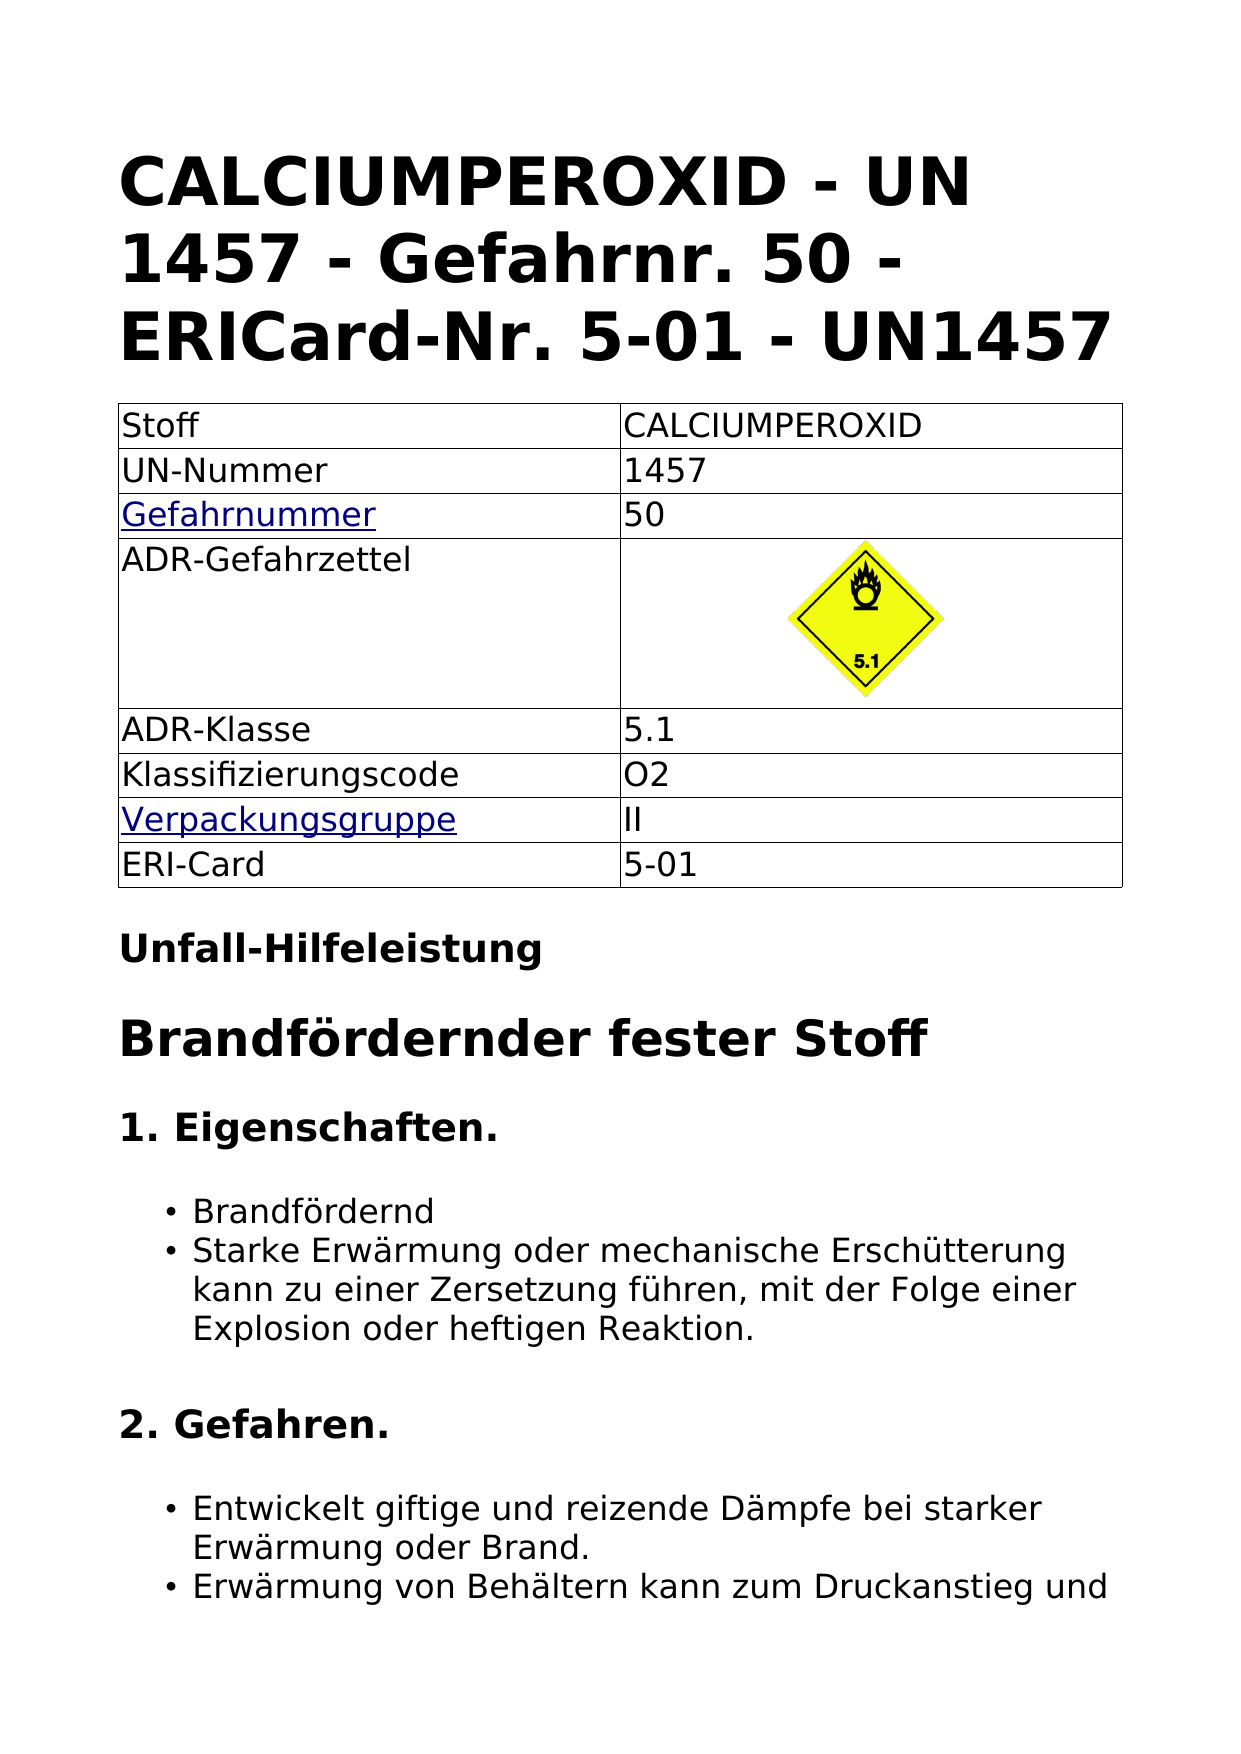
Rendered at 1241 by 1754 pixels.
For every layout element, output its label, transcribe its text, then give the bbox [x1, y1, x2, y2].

table_cell Verpackungsgruppe [119, 798, 620, 842]
subtitle 1. Eigenschaften. [118, 1105, 1122, 1150]
list Erwärmung von Behältern kann zum Druckanstieg und [177, 1567, 1122, 1606]
table_cell 5.1 [621, 709, 1122, 752]
table_cell 1457 [621, 449, 1122, 493]
subtitle Unfall-Hilfeleistung [118, 927, 1122, 972]
picture [787, 540, 944, 697]
table_cell ADR-Klasse [119, 709, 620, 752]
table_header CALCIUMPEROXID [621, 404, 1122, 448]
table_cell Gefahrnummer [119, 494, 620, 538]
list Entwickelt giftige und reizende Dämpfe bei starker Erwärmung oder Brand. [177, 1489, 1122, 1567]
subtitle 2. Gefahren. [118, 1402, 1122, 1447]
table_header Stoff [119, 404, 620, 448]
subtitle Brandfördernder fester Stoff [118, 1009, 1122, 1068]
table_cell 5-01 [621, 843, 1122, 887]
table_cell UN-Nummer [119, 449, 620, 493]
list Brandfördernd [177, 1192, 1122, 1231]
subtitle CALCIUMPEROXID - UN 1457 - Gefahrnr. 50 - ERICard-Nr. 5-01 - UN1457 [118, 143, 1122, 376]
table_cell O2 [621, 754, 1122, 797]
list Starke Erwärmung oder mechanische Erschütterung kann zu einer Zersetzung führen, mit der Folge einer Explosion oder heftigen Reaktion. [177, 1231, 1122, 1348]
table_cell II [621, 798, 1122, 842]
table_cell [621, 539, 1122, 708]
table_cell ADR-Gefahrzettel [119, 539, 620, 708]
table_cell Klassifizierungscode [119, 754, 620, 797]
table_cell 50 [621, 494, 1122, 538]
table_cell ERI-Card [119, 843, 620, 887]
